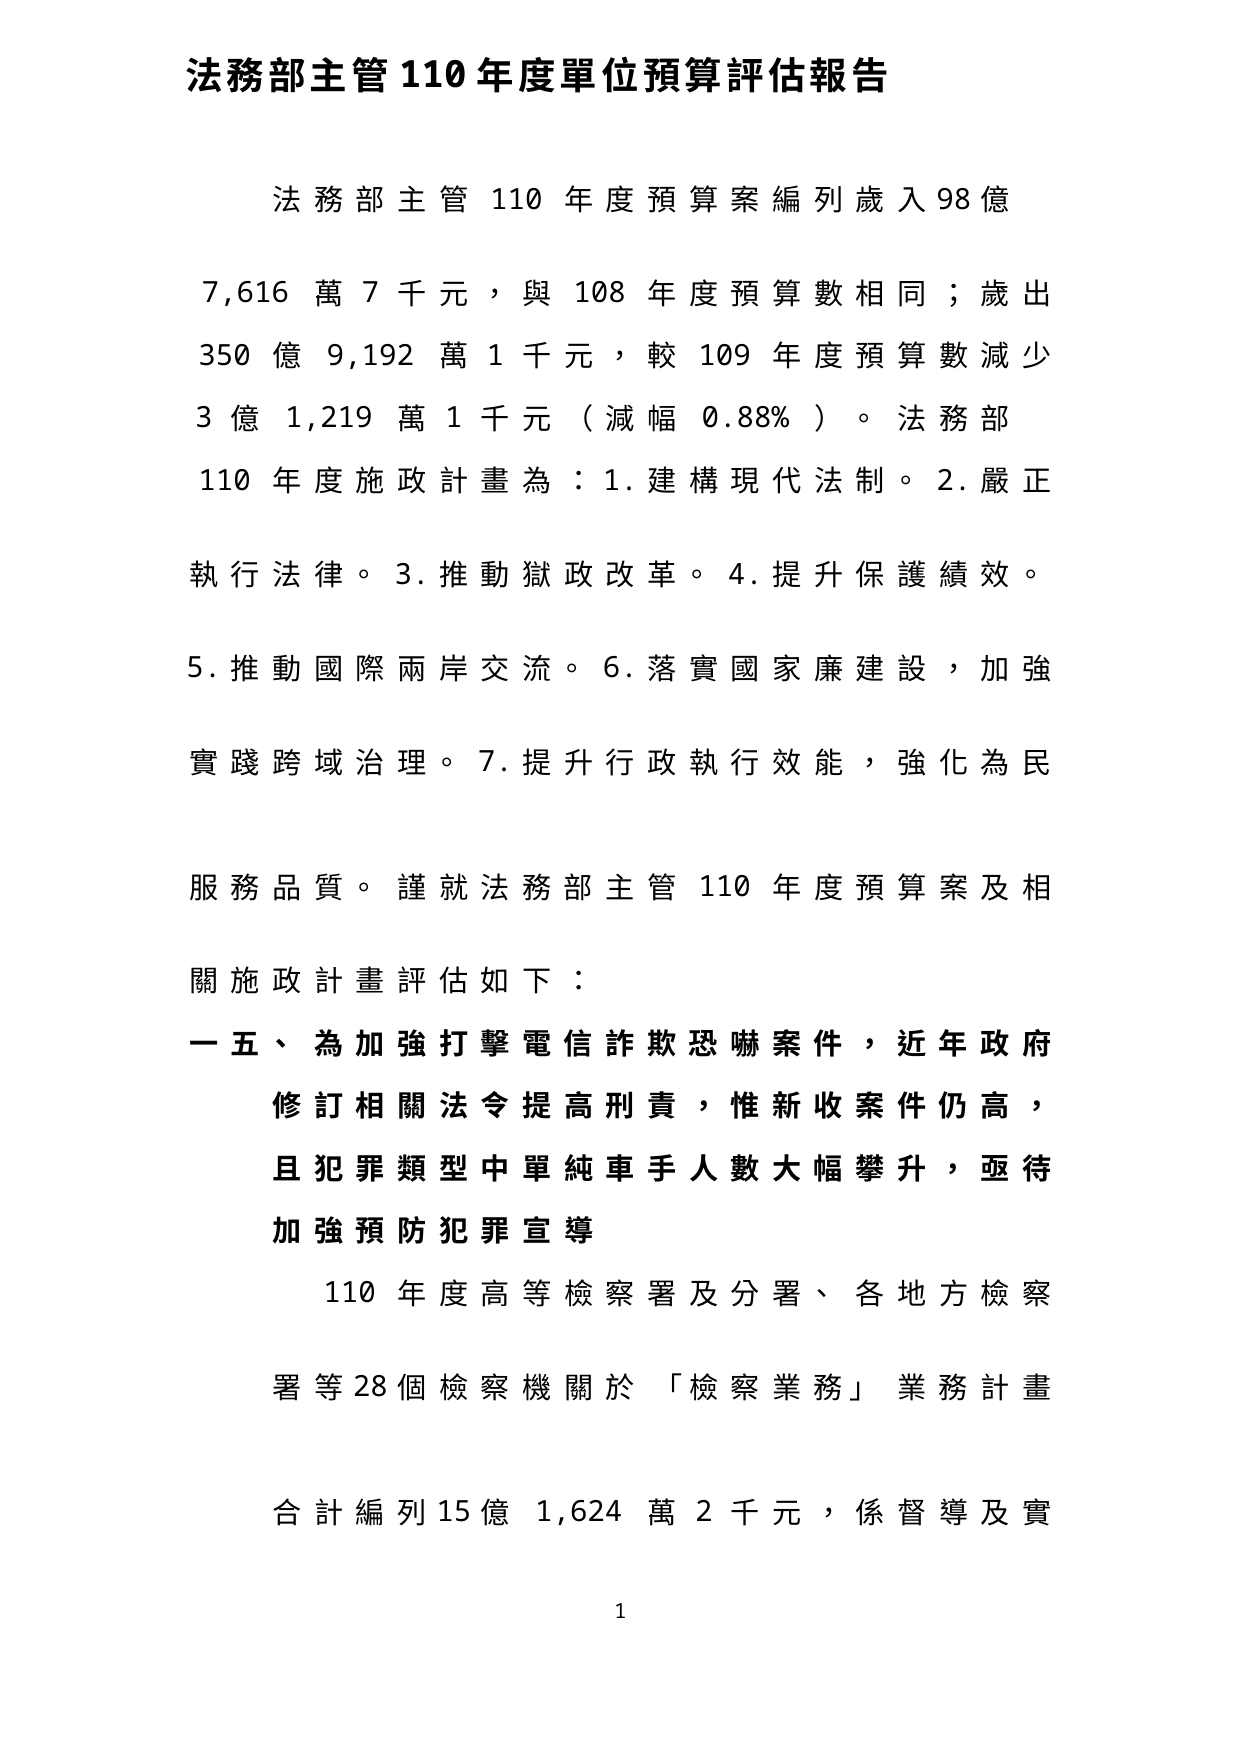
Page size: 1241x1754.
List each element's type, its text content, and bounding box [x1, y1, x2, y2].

text 法務部主管110年度單位預算評估報告 [183, 0, 1058, 125]
text 法務部主管110年度預算案編列歲入98億7,616萬7千元，與108年度預算數相同；歲出350億9,192萬1千元，較109年度預算數減少3億1,219萬1千元（減幅0.88%）。法務部110年度施政計畫為：1.建構現代法制。2.嚴正執行法律。3.推動獄政改革。4.提升保護績效。5.推動國際兩岸交流。6.落實國家廉建設，加強實踐跨域治理。7.提升行政執行效能，強化為民服務品質。謹就法務部主管110年度預算案及相關施政計畫評估如下： [183, 125, 1058, 1000]
text 一五、為加強打擊電信詐欺恐嚇案件，近年政府修訂相關法令提高刑責，惟新收案件仍高，且犯罪類型中單純車手人數大幅攀升，亟待加強預防犯罪宣導 [183, 1000, 1058, 1250]
text 110年度高等檢察署及分署、各地方檢察署等28個檢察機關於「檢察業務」業務計畫合計編列15億1,624萬2千元，係督導及實 [242, 1250, 1058, 1562]
